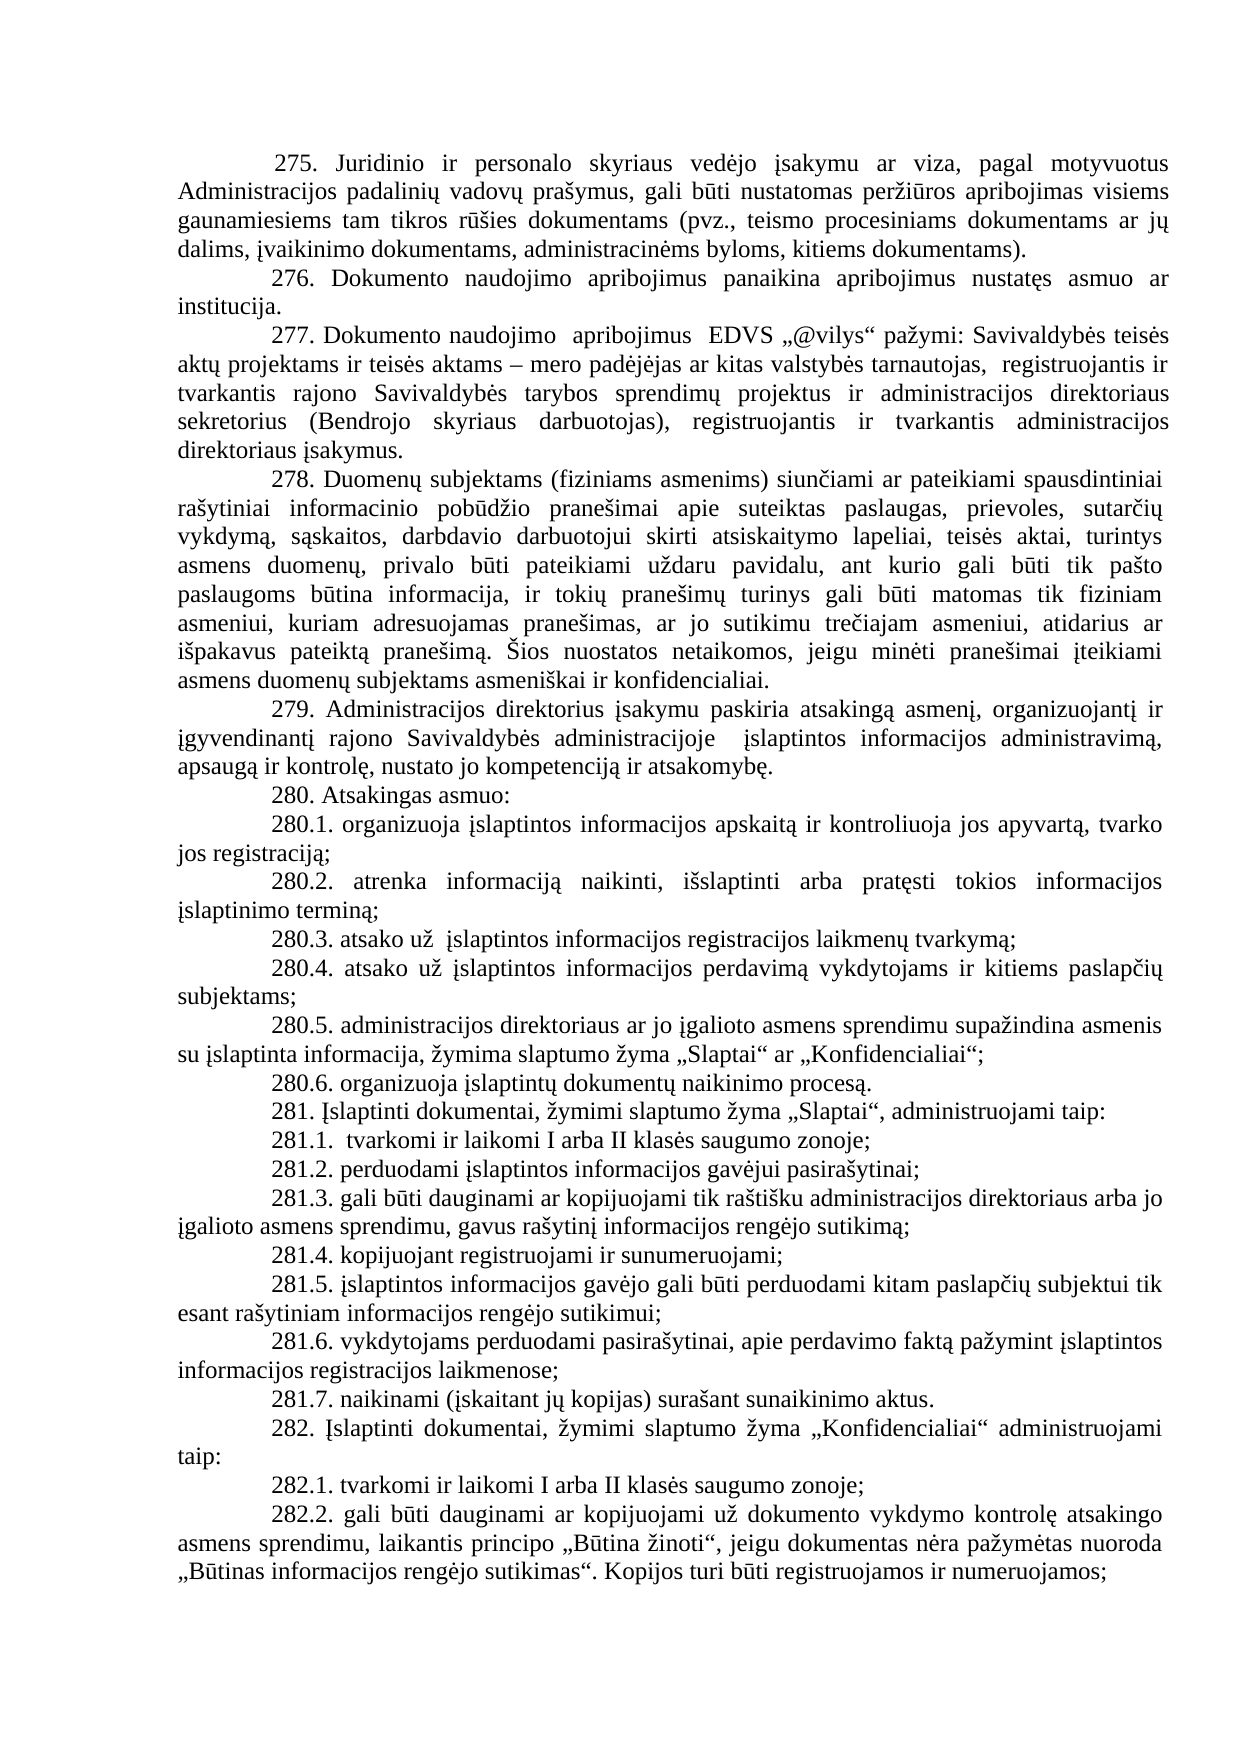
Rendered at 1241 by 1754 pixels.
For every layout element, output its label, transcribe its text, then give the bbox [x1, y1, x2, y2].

text 280.2. atrenka informaciją naikinti, išslaptinti arba pratęsti tokios informacijos įslaptinimo terminą; [177, 866, 1163, 924]
text 279. Administracijos direktorius įsakymu paskiria atsakingą asmenį, organizuojantį ir įgyvendinantį rajono Savivaldybės administracijoje įslaptintos informacijos administravimą, apsaugą ir kontrolę, nustato jo kompetenciją ir atsakomybę. [177, 694, 1163, 780]
text 282.2. gali būti dauginami ar kopijuojami už dokumento vykdymo kontrolę atsakingo asmens sprendimu, laikantis principo „Būtina žinoti“, jeigu dokumentas nėra pažymėtas nuoroda „Būtinas informacijos rengėjo sutikimas“. Kopijos turi būti registruojamos ir numeruojamos; [177, 1499, 1163, 1585]
text 280.1. organizuoja įslaptintos informacijos apskaitą ir kontroliuoja jos apyvartą, tvarko jos registraciją; [177, 809, 1163, 866]
text 280.4. atsako už įslaptintos informacijos perdavimą vykdytojams ir kitiems paslapčių subjektams; [177, 953, 1163, 1010]
text 281.1. tvarkomi ir laikomi I arba II klasės saugumo zonoje; [177, 1125, 1163, 1154]
text 281.7. naikinami (įskaitant jų kopijas) surašant sunaikinimo aktus. [177, 1384, 1163, 1413]
text 276. Dokumento naudojimo apribojimus panaikina apribojimus nustatęs asmuo ar institucija. [177, 263, 1170, 320]
text 281.6. vykdytojams perduodami pasirašytinai, apie perdavimo faktą pažymint įslaptintos informacijos registracijos laikmenose; [177, 1326, 1163, 1384]
text 277. Dokumento naudojimo apribojimus EDVS „@vilys“ pažymi: Savivaldybės teisės aktų projektams ir teisės aktams – mero padėjėjas ar kitas valstybės tarnautojas, registruojantis ir tvarkantis rajono Savivaldybės tarybos sprendimų projektus ir administracijos direktoriaus sekretorius (Bendrojo skyriaus darbuotojas), registruojantis ir tvarkantis administracijos direktoriaus įsakymus. [177, 320, 1170, 464]
text 281.3. gali būti dauginami ar kopijuojami tik raštišku administracijos direktoriaus arba jo įgalioto asmens sprendimu, gavus rašytinį informacijos rengėjo sutikimą; [177, 1183, 1163, 1240]
text 278. Duomenų subjektams (fiziniams asmenims) siunčiami ar pateikiami spausdintiniai rašytiniai informacinio pobūdžio pranešimai apie suteiktas paslaugas, prievoles, sutarčių vykdymą, sąskaitos, darbdavio darbuotojui skirti atsiskaitymo lapeliai, teisės aktai, turintys asmens duomenų, privalo būti pateikiami uždaru pavidalu, ant kurio gali būti tik pašto paslaugoms būtina informacija, ir tokių pranešimų turinys gali būti matomas tik fiziniam asmeniui, kuriam adresuojamas pranešimas, ar jo sutikimu trečiajam asmeniui, atidarius ar išpakavus pateiktą pranešimą. Šios nuostatos netaikomos, jeigu minėti pranešimai įteikiami asmens duomenų subjektams asmeniškai ir konfidencialiai. [177, 464, 1163, 694]
text 282. Įslaptinti dokumentai, žymimi slaptumo žyma „Konfidencialiai“ administruojami taip: [177, 1413, 1163, 1470]
text 280.3. atsako už įslaptintos informacijos registracijos laikmenų tvarkymą; [177, 924, 1163, 953]
text 281.5. įslaptintos informacijos gavėjo gali būti perduodami kitam paslapčių subjektui tik esant rašytiniam informacijos rengėjo sutikimui; [177, 1269, 1163, 1326]
text 280. Atsakingas asmuo: [177, 780, 1163, 809]
text 282.1. tvarkomi ir laikomi I arba II klasės saugumo zonoje; [177, 1470, 1163, 1499]
text 280.6. organizuoja įslaptintų dokumentų naikinimo procesą. [177, 1068, 1163, 1096]
text 281.2. perduodami įslaptintos informacijos gavėjui pasirašytinai; [177, 1154, 1163, 1183]
text 281. Įslaptinti dokumentai, žymimi slaptumo žyma „Slaptai“, administruojami taip: [177, 1096, 1163, 1125]
text 280.5. administracijos direktoriaus ar jo įgalioto asmens sprendimu supažindina asmenis su įslaptinta informacija, žymima slaptumo žyma „Slaptai“ ar „Konfidencialiai“; [177, 1010, 1163, 1068]
text 281.4. kopijuojant registruojami ir sunumeruojami; [177, 1240, 1163, 1269]
text 275. Juridinio ir personalo skyriaus vedėjo įsakymu ar viza, pagal motyvuotus Administracijos padalinių vadovų prašymus, gali būti nustatomas peržiūros apribojimas visiems gaunamiesiems tam tikros rūšies dokumentams (pvz., teismo procesiniams dokumentams ar jų dalims, įvaikinimo dokumentams, administracinėms byloms, kitiems dokumentams). [177, 148, 1170, 263]
